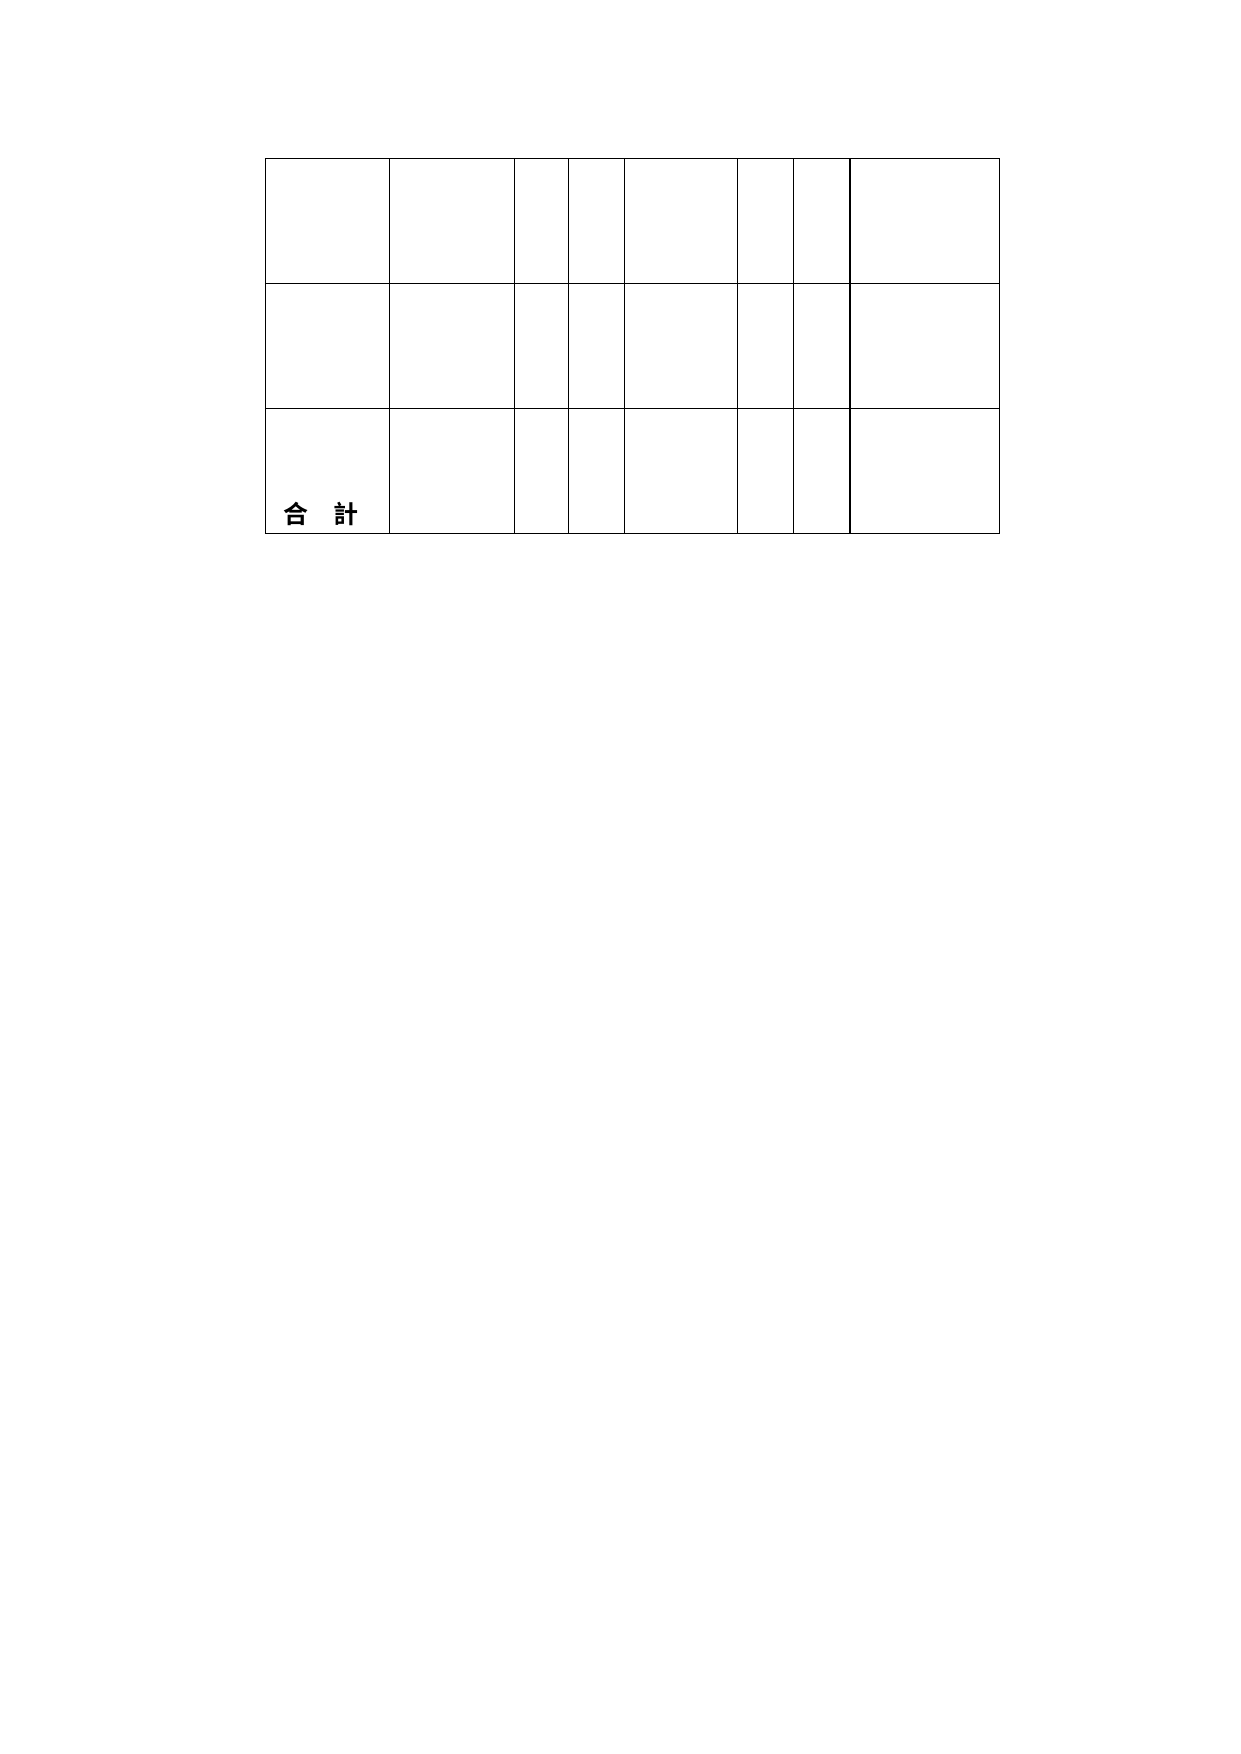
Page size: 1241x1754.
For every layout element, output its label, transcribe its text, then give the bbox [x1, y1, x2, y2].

table_cell [515, 409, 568, 533]
table_cell [266, 159, 389, 283]
table_cell [738, 159, 793, 283]
table_cell [390, 284, 514, 408]
table_cell [569, 159, 624, 283]
table_cell [738, 284, 793, 408]
table_cell [794, 284, 849, 408]
table_cell [738, 409, 793, 533]
table_cell [625, 409, 737, 533]
table_cell [794, 159, 849, 283]
table_cell [390, 159, 514, 283]
table_cell 合 計 [266, 409, 389, 533]
table_cell [625, 284, 737, 408]
table_cell [851, 284, 999, 408]
table_cell [851, 159, 999, 283]
table_cell [515, 159, 568, 283]
table_cell [569, 409, 624, 533]
table_cell [515, 284, 568, 408]
table_cell [625, 159, 737, 283]
table_cell [794, 409, 849, 533]
table_cell [569, 284, 624, 408]
table_cell [851, 409, 999, 533]
table_cell [390, 409, 514, 533]
table_cell [266, 284, 389, 408]
